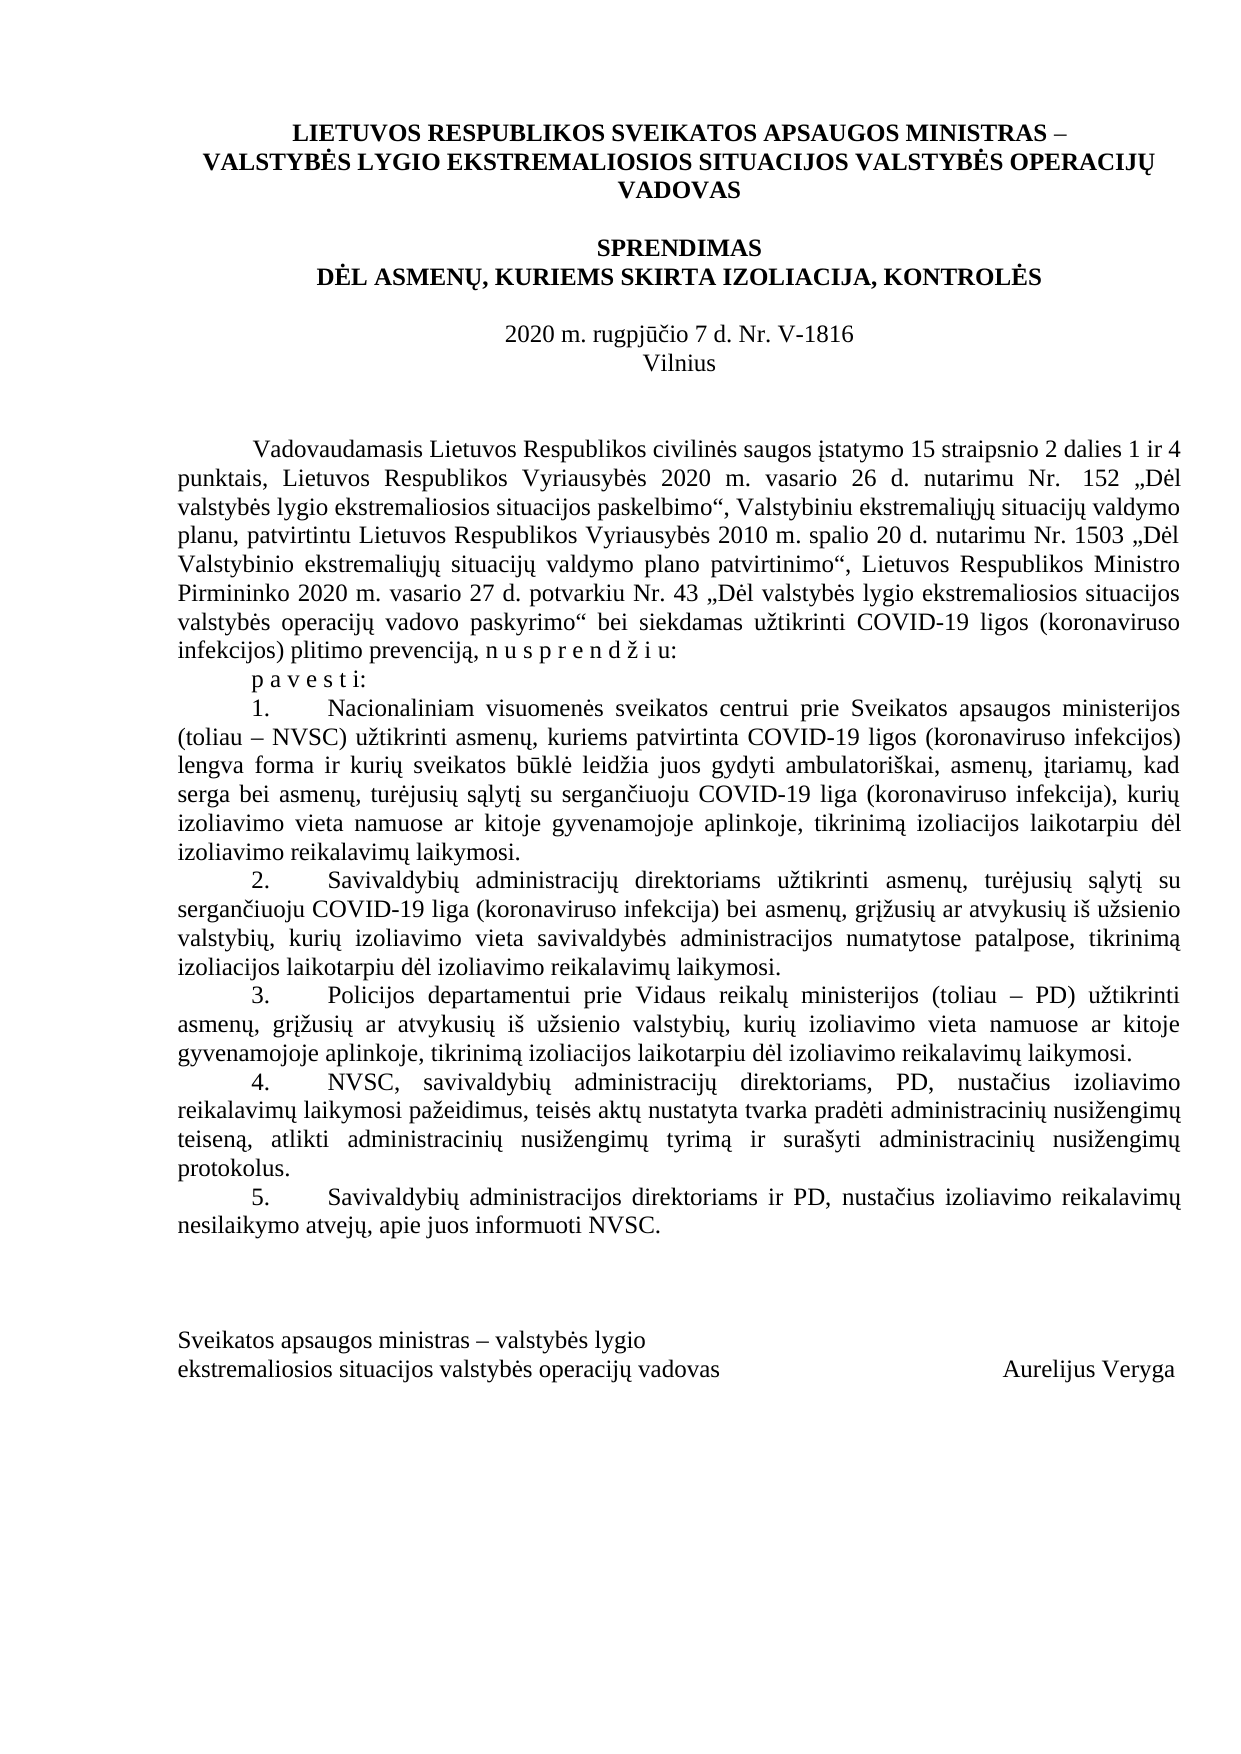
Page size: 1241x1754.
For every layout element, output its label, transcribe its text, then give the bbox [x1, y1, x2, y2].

text 3. Policijos departamentui prie Vidaus reikalų ministerijos (toliau – PD) užtikrinti asmenų, grįžusių ar atvykusių iš užsienio valstybių, kurių izoliavimo vieta namuose ar kitoje gyvenamojoje aplinkoje, tikrinimą izoliacijos laikotarpiu dėl izoliavimo reikalavimų laikymosi. [177, 981, 1181, 1067]
text DĖL ASMENŲ, KURIEMS SKIRTA IZOLIACIJA, KONTROLĖS [177, 262, 1181, 291]
text Sveikatos apsaugos ministras – valstybės lygio [177, 1326, 1181, 1354]
text p a v e s t i: [177, 664, 1181, 693]
text Vadovaudamasis Lietuvos Respublikos civilinės saugos įstatymo 15 straipsnio 2 dalies 1 ir 4 punktais, Lietuvos Respublikos Vyriausybės 2020 m. vasario 26 d. nutarimu Nr. 152 „Dėl valstybės lygio ekstremaliosios situacijos paskelbimo“, Valstybiniu ekstremaliųjų situacijų valdymo planu, patvirtintu Lietuvos Respublikos Vyriausybės 2010 m. spalio 20 d. nutarimu Nr. 1503 „Dėl Valstybinio ekstremaliųjų situacijų valdymo plano patvirtinimo“, Lietuvos Respublikos Ministro Pirmininko 2020 m. vasario 27 d. potvarkiu Nr. 43 „Dėl valstybės lygio ekstremaliosios situacijos valstybės operacijų vadovo paskyrimo“ bei siekdamas užtikrinti COVID-19 ligos (koronaviruso infekcijos) plitimo prevenciją, n u s p r e n d ž i u: [177, 434, 1181, 664]
text ekstremaliosios situacijos valstybės operacijų vadovas Aurelijus Veryga [177, 1354, 1181, 1383]
text 2. Savivaldybių administracijų direktoriams užtikrinti asmenų, turėjusių sąlytį su sergančiuoju COVID-19 liga (koronaviruso infekcija) bei asmenų, grįžusių ar atvykusių iš užsienio valstybių, kurių izoliavimo vieta savivaldybės administracijos numatytose patalpose, tikrinimą izoliacijos laikotarpiu dėl izoliavimo reikalavimų laikymosi. [177, 866, 1181, 981]
text 2020 m. rugpjūčio 7 d. Nr. V-1816 [177, 319, 1181, 348]
text LIETUVOS RESPUBLIKOS SVEIKATOS APSAUGOS MINISTRAS – [177, 118, 1181, 147]
text 1. Nacionaliniam visuomenės sveikatos centrui prie Sveikatos apsaugos ministerijos (toliau – NVSC) užtikrinti asmenų, kuriems patvirtinta COVID-19 ligos (koronaviruso infekcijos) lengva forma ir kurių sveikatos būklė leidžia juos gydyti ambulatoriškai, asmenų, įtariamų, kad serga bei asmenų, turėjusių sąlytį su sergančiuoju COVID-19 liga (koronaviruso infekcija), kurių izoliavimo vieta namuose ar kitoje gyvenamojoje aplinkoje, tikrinimą izoliacijos laikotarpiu dėl izoliavimo reikalavimų laikymosi. [177, 693, 1181, 866]
text 4. NVSC, savivaldybių administracijų direktoriams, PD, nustačius izoliavimo reikalavimų laikymosi pažeidimus, teisės aktų nustatyta tvarka pradėti administracinių nusižengimų teiseną, atlikti administracinių nusižengimų tyrimą ir surašyti administracinių nusižengimų protokolus. [177, 1067, 1181, 1182]
text VALSTYBĖS LYGIO EKSTREMALIOSIOS SITUACIJOS VALSTYBĖS OPERACIJŲ VADOVAS [177, 147, 1181, 204]
text 5. Savivaldybių administracijos direktoriams ir PD, nustačius izoliavimo reikalavimų nesilaikymo atvejų, apie juos informuoti NVSC. [177, 1182, 1181, 1239]
text Vilnius [177, 348, 1181, 377]
text SPRENDIMAS [177, 233, 1181, 262]
